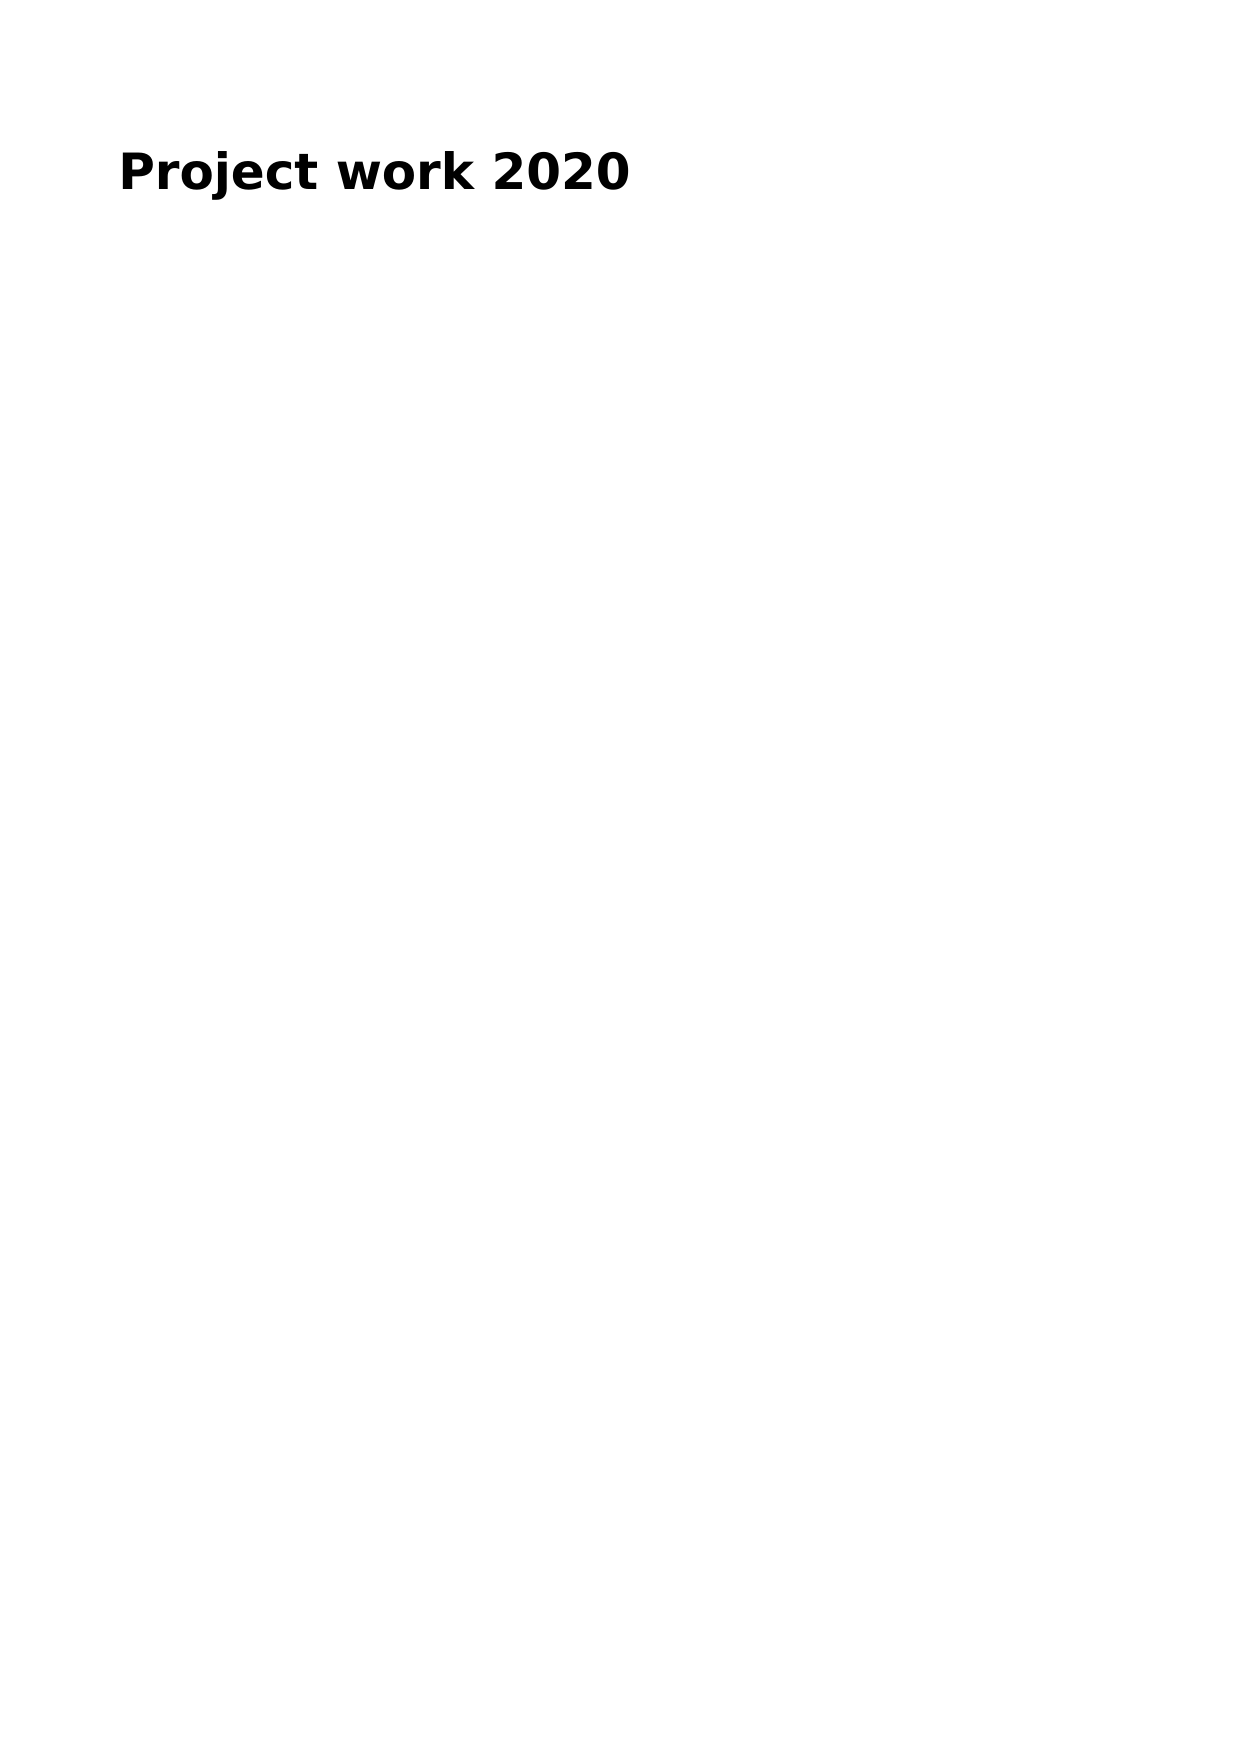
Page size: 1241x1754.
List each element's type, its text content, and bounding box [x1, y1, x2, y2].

subtitle Project work 2020 [118, 143, 1122, 201]
